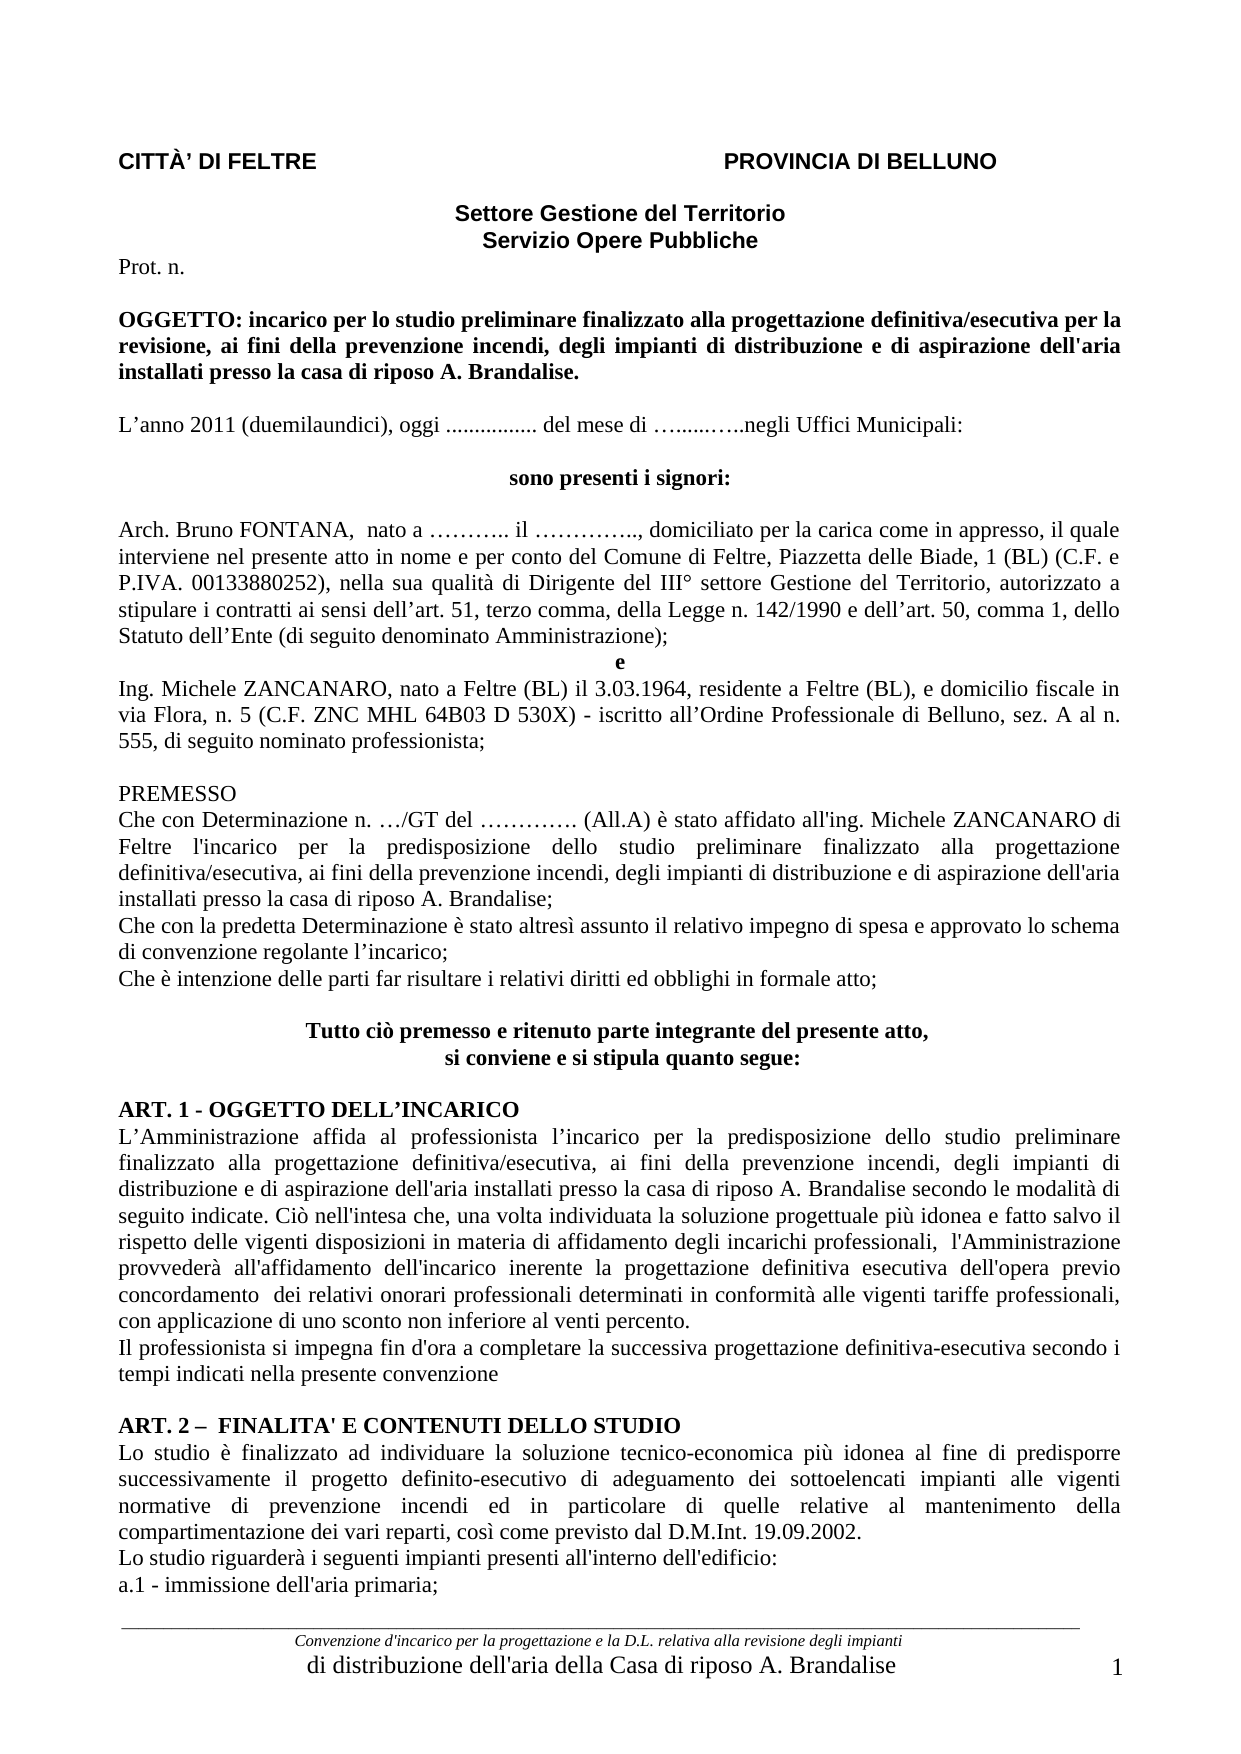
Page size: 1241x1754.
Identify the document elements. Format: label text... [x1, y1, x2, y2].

subtitle ART. 1 - OGGETTO DELL’INCARICO [118, 1096, 1122, 1123]
text sono presenti i signori: [118, 464, 1122, 490]
text e [118, 648, 1122, 675]
text Ing. Michele ZANCANARO, nato a Feltre (BL) il 3.03.1964, residente a Feltre (BL), e domicilio fiscale in via Flora, n. 5 (C.F. ZNC MHL 64B03 D 530X) - iscritto all’Ordine Professionale di Belluno, sez. A al n. 555, di seguito nominato professionista; [118, 675, 1122, 754]
text Prot. n. [118, 253, 1122, 279]
text Che è intenzione delle parti far risultare i relativi diritti ed obblighi in formale atto; [118, 964, 1122, 991]
text CITTÀ’ DI FELTRE PROVINCIA DI BELLUNO [118, 148, 1122, 174]
text Che con la predetta Determinazione è stato altresì assunto il relativo impegno di spesa e approvato lo schema di convenzione regolante l’incarico; [118, 912, 1122, 964]
text Lo studio riguarderà i seguenti impianti presenti all'interno dell'edificio: [118, 1544, 1122, 1571]
text L’anno 2011 (duemilaundici), oggi ................ del mese di …......…..negli Uffici Municipali: [118, 411, 1122, 437]
text si conviene e si stipula quanto segue: [118, 1044, 1122, 1070]
text Arch. Bruno FONTANA, nato a ……….. il ………….., domiciliato per la carica come in appresso, il quale interviene nel presente atto in nome e per conto del Comune di Feltre, Piazzetta delle Biade, 1 (BL) (C.F. e P.IVA. 00133880252), nella sua qualità di Dirigente del III° settore Gestione del Territorio, autorizzato a stipulare i contratti ai sensi dell’art. 51, terzo comma, della Legge n. 142/1990 e dell’art. 50, comma 1, dello Statuto dell’Ente (di seguito denominato Amministrazione); [118, 517, 1122, 648]
text a.1 - immissione dell'aria primaria; [118, 1571, 1113, 1597]
text Lo studio è finalizzato ad individuare la soluzione tecnico-economica più idonea al fine di predisporre successivamente il progetto definito-esecutivo di adeguamento dei sottoelencati impianti alle vigenti normative di prevenzione incendi ed in particolare di quelle relative al mantenimento della compartimentazione dei vari reparti, così come previsto dal D.M.Int. 19.09.2002. [118, 1439, 1122, 1544]
text ART. 2 – FINALITA' E CONTENUTI DELLO STUDIO [118, 1413, 1122, 1439]
text OGGETTO: incarico per lo studio preliminare finalizzato alla progettazione definitiva/esecutiva per la revisione, ai fini della prevenzione incendi, degli impianti di distribuzione e di aspirazione dell'aria installati presso la casa di riposo A. Brandalise. [118, 306, 1122, 385]
text Servizio Opere Pubbliche [118, 227, 1122, 253]
text Settore Gestione del Territorio [118, 200, 1122, 227]
text Tutto ciò premesso e ritenuto parte integrante del presente atto, [118, 1017, 1122, 1044]
text Il professionista si impegna fin d'ora a completare la successiva progettazione definitiva-esecutiva secondo i tempi indicati nella presente convenzione [118, 1333, 1122, 1386]
text PREMESSO [118, 780, 1122, 806]
text Che con Determinazione n. …/GT del …………. (All.A) è stato affidato all'ing. Michele ZANCANARO di Feltre l'incarico per la predisposizione dello studio preliminare finalizzato alla progettazione definitiva/esecutiva, ai fini della prevenzione incendi, degli impianti di distribuzione e di aspirazione dell'aria installati presso la casa di riposo A. Brandalise; [118, 806, 1122, 912]
text L’Amministrazione affida al professionista l’incarico per la predisposizione dello studio preliminare finalizzato alla progettazione definitiva/esecutiva, ai fini della prevenzione incendi, degli impianti di distribuzione e di aspirazione dell'aria installati presso la casa di riposo A. Brandalise secondo le modalità di seguito indicate. Ciò nell'intesa che, una volta individuata la soluzione progettuale più idonea e fatto salvo il rispetto delle vigenti disposizioni in materia di affidamento degli incarichi professionali, l'Amministrazione provvederà all'affidamento dell'incarico inerente la progettazione definitiva esecutiva dell'opera previo concordamento dei relativi onorari professionali determinati in conformità alle vigenti tariffe professionali, con applicazione di uno sconto non inferiore al venti percento. [118, 1123, 1122, 1333]
